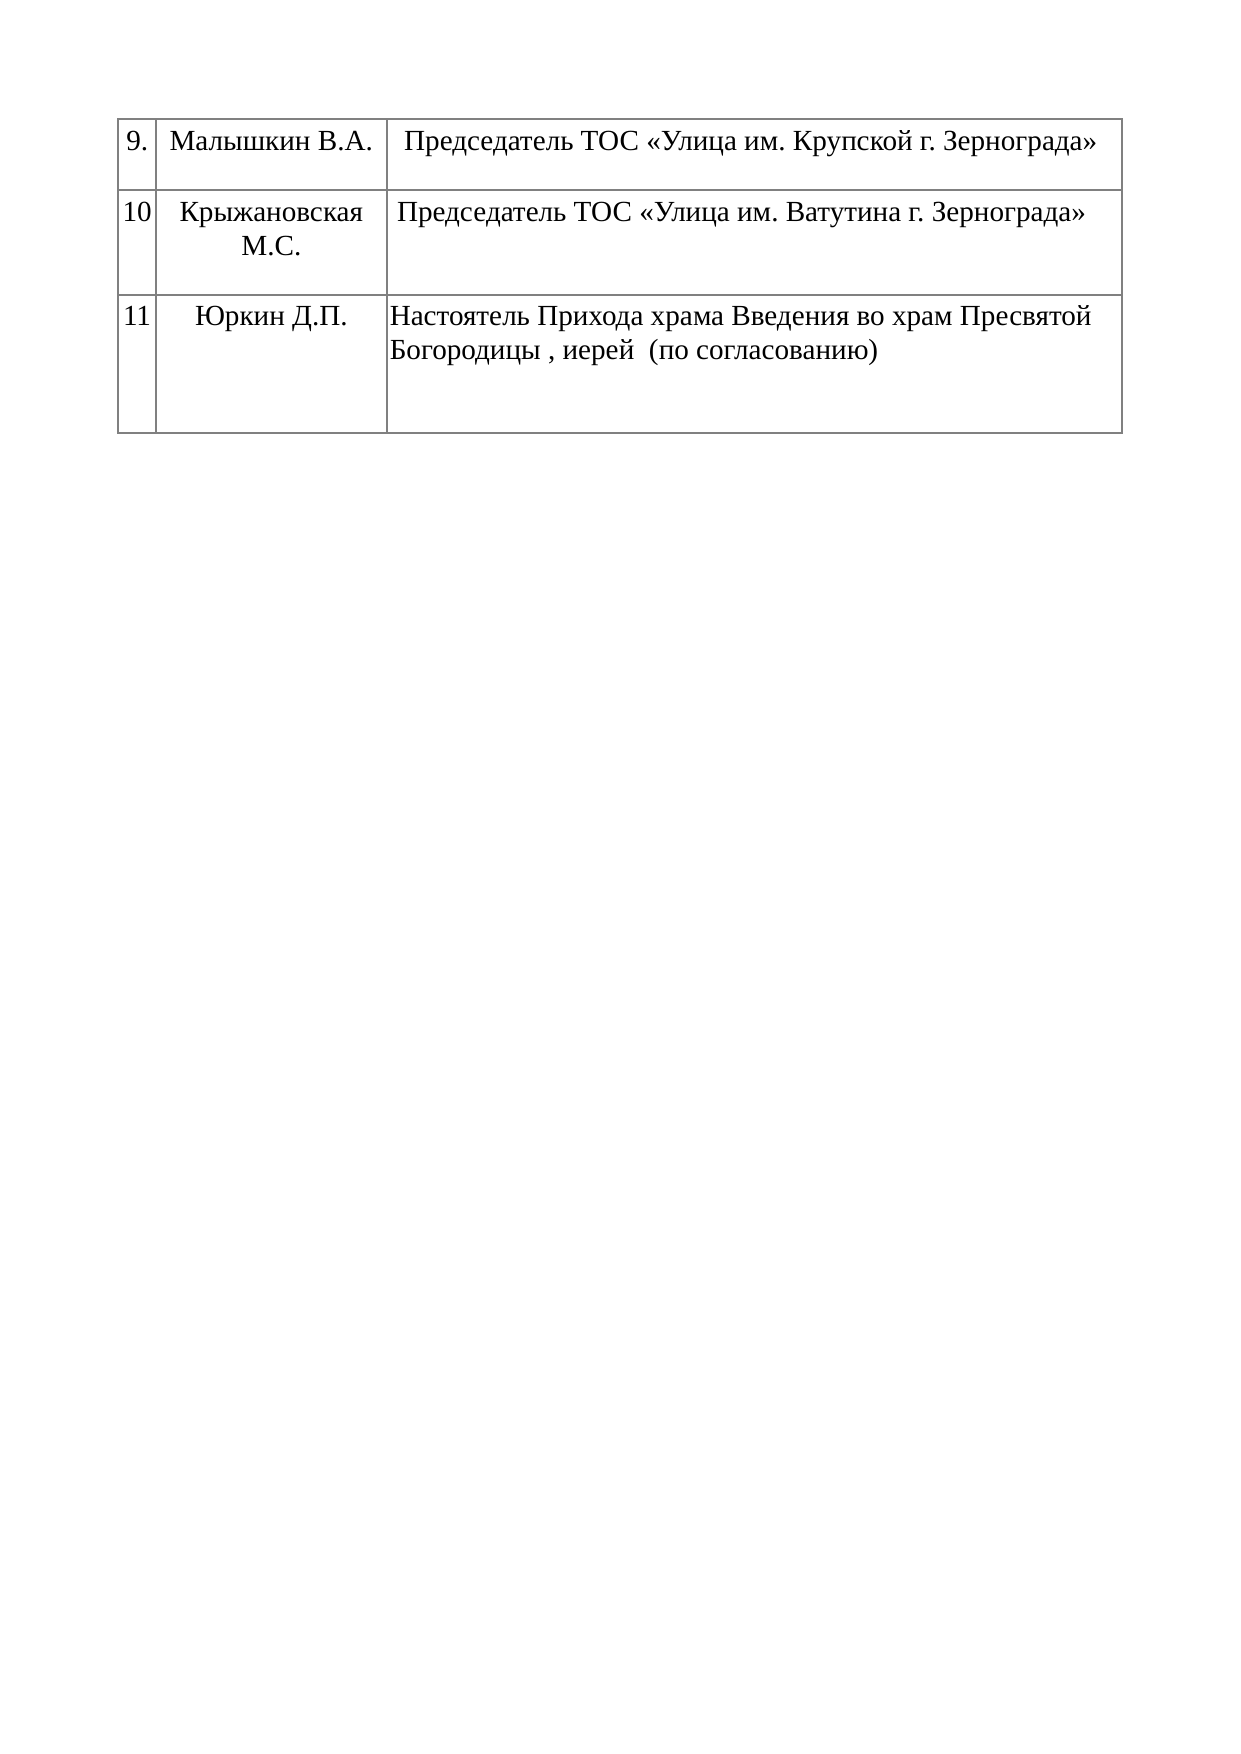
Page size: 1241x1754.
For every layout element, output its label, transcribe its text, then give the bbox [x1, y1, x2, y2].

table_cell 11 [119, 296, 155, 432]
table_cell Малышкин В.А. [157, 120, 386, 189]
table_cell 10 [119, 191, 155, 293]
table_cell Председатель ТОС «Улица им. Ватутина г. Зернограда» [388, 191, 1121, 293]
table_cell Крыжановская М.С. [157, 191, 386, 293]
table_cell 9. [119, 120, 155, 189]
table_cell Настоятель Прихода храма Введения во храм Пресвятой Богородицы , иерей (по согласованию) [388, 296, 1121, 432]
table_cell Юркин Д.П. [157, 296, 386, 432]
table_cell Председатель ТОС «Улица им. Крупской г. Зернограда» [388, 120, 1121, 189]
